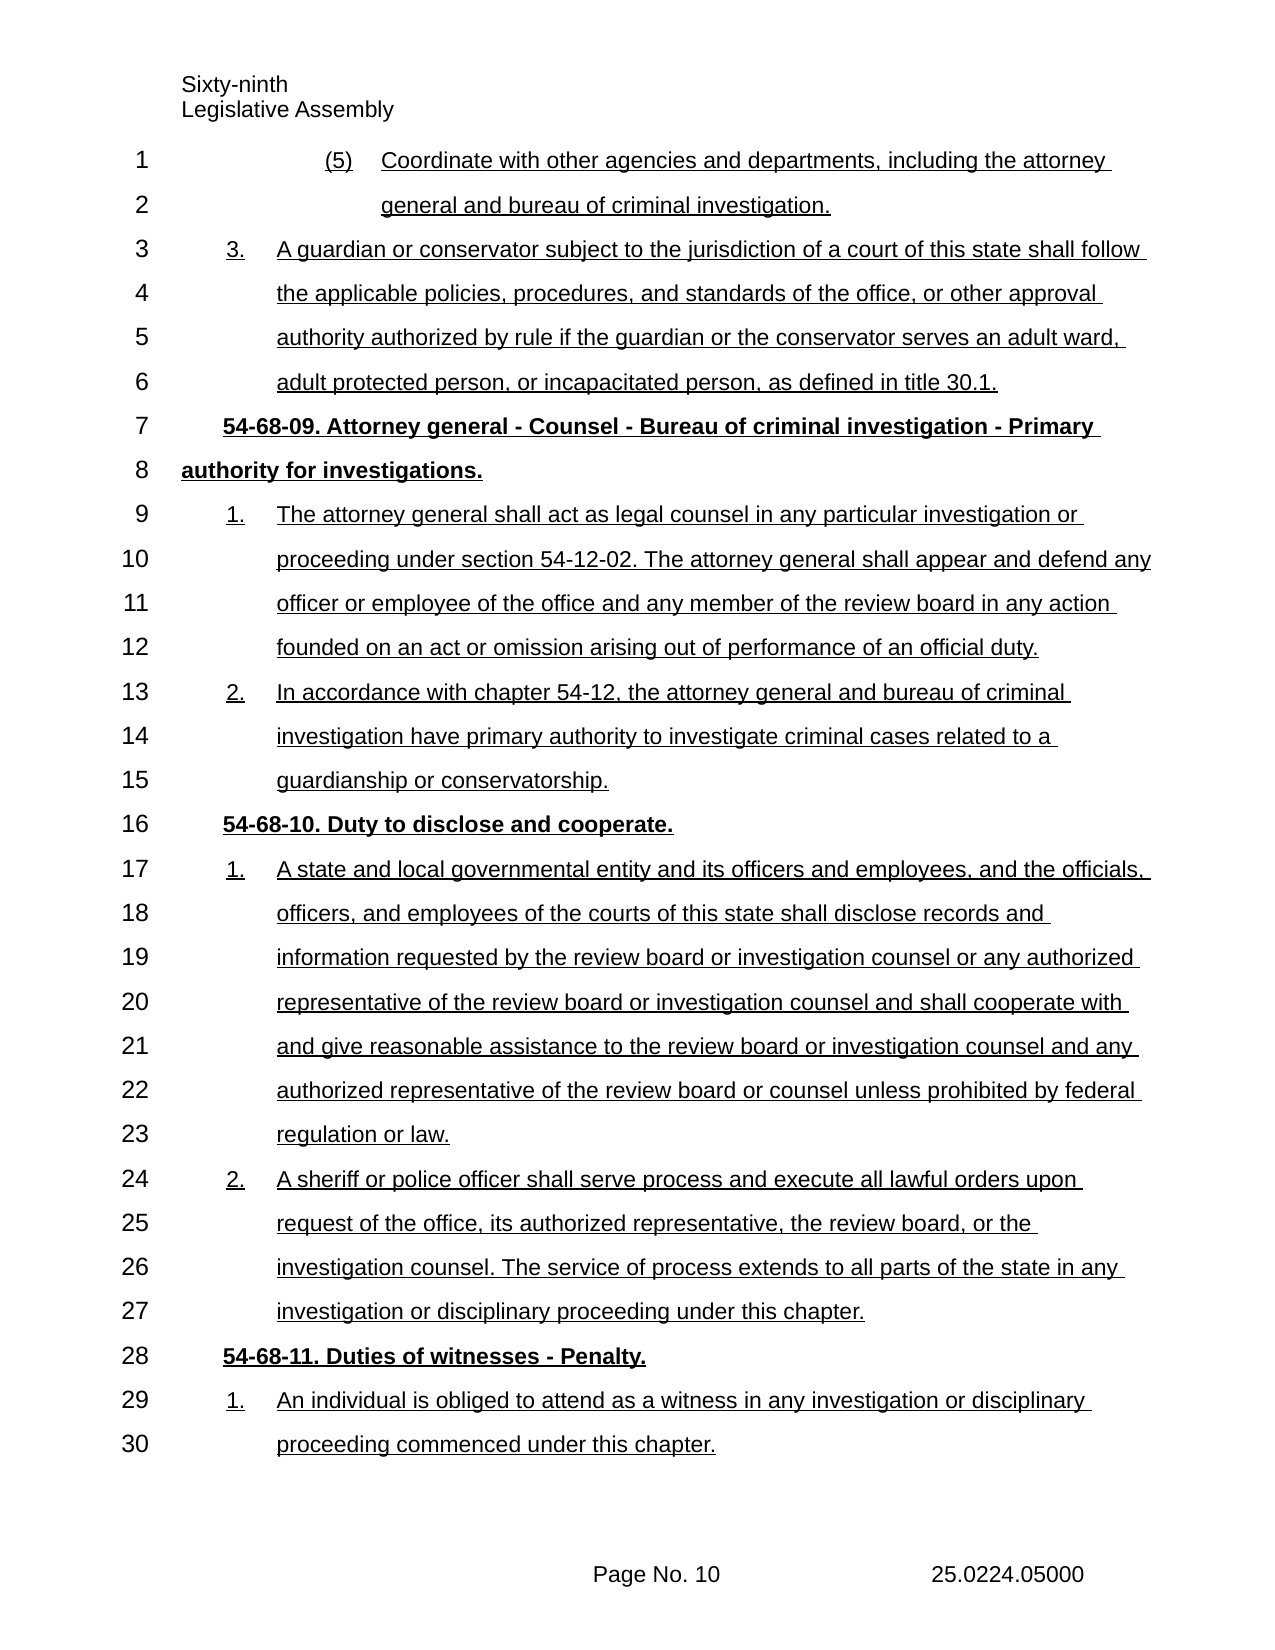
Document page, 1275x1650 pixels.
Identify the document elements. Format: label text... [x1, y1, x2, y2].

text 2. In accordance with chapter 54‑12, the attorney general and bureau of criminal investigation have primary authority to investigate criminal cases related to a guardianship or conservatorship. [181, 664, 1154, 797]
text 1. An individual is obliged to attend as a witness in any investigation or disciplinary proceeding commenced under this chapter. [181, 1373, 1154, 1461]
subtitle 54‑68‑11. Duties of witnesses - Penalty. [181, 1329, 1154, 1373]
text 1. A state and local governmental entity and its officers and employees, and the officials, officers, and employees of the courts of this state shall disclose records and information requested by the review board or investigation counsel or any authorized representative of the review board or investigation counsel and shall cooperate with and give reasonable assistance to the review board or investigation counsel and any authorized representative of the review board or counsel unless prohibited by federal regulation or law. [181, 842, 1154, 1152]
subtitle 54‑68‑09. Attorney general - Counsel - Bureau of criminal investigation - Primary authority for investigations. [181, 399, 1154, 487]
text 2. A sheriff or police officer shall serve process and execute all lawful orders upon request of the office, its authorized representative, the review board, or the investigation counsel. The service of process extends to all parts of the state in any investigation or disciplinary proceeding under this chapter. [181, 1152, 1154, 1329]
text (5) Coordinate with other agencies and departments, including the attorney general and bureau of criminal investigation. [181, 133, 1154, 222]
subtitle 54‑68‑10. Duty to disclose and cooperate. [181, 797, 1154, 842]
text 3. A guardian or conservator subject to the jurisdiction of a court of this state shall follow the applicable policies, procedures, and standards of the office, or other approval authority authorized by rule if the guardian or the conservator serves an adult ward, adult protected person, or incapacitated person, as defined in title 30.1. [181, 222, 1154, 399]
text 1. The attorney general shall act as legal counsel in any particular investigation or proceeding under section 54‑12‑02. The attorney general shall appear and defend any officer or employee of the office and any member of the review board in any action founded on an act or omission arising out of performance of an official duty. [181, 487, 1154, 664]
